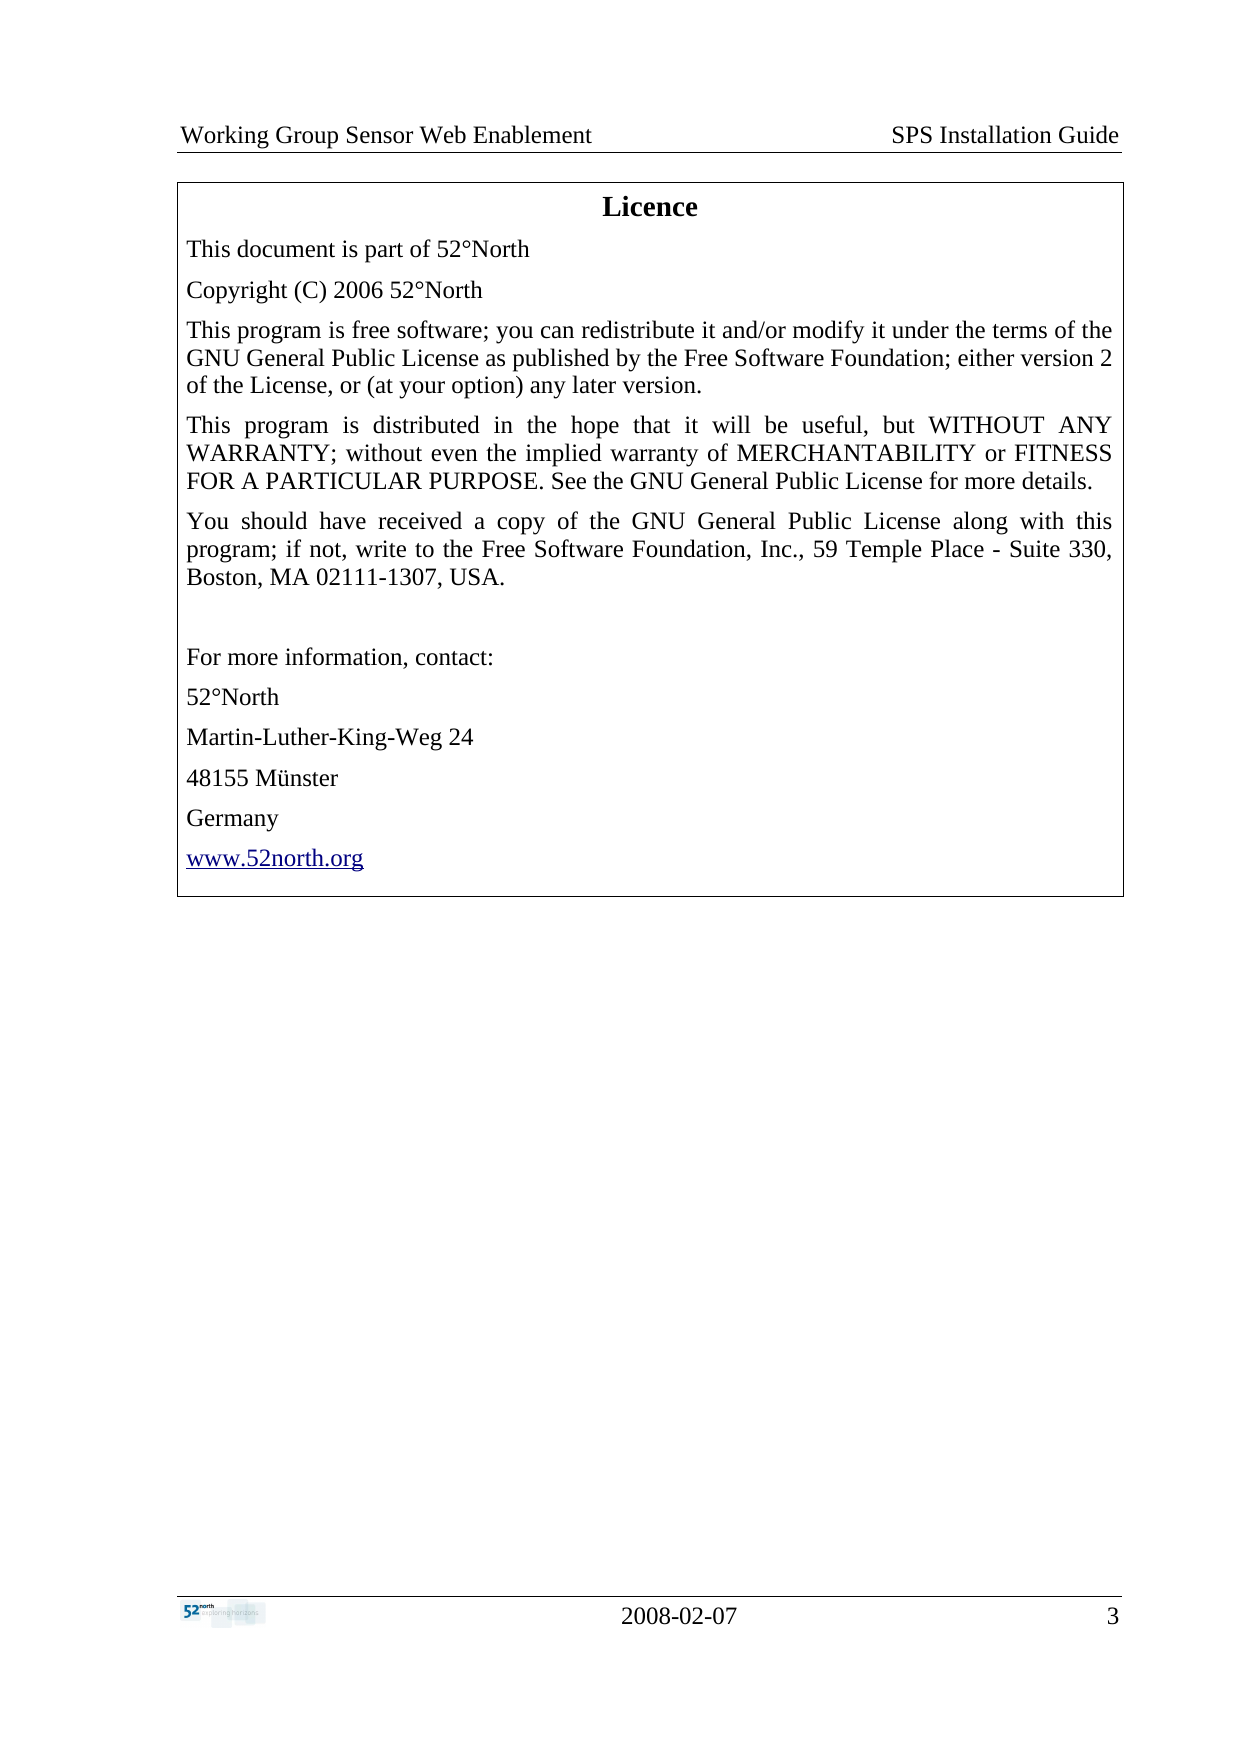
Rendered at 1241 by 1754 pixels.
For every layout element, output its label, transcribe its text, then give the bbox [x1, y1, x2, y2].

text 52°North [186, 683, 1114, 711]
subtitle Licence [186, 191, 1114, 223]
text This program is distributed in the hope that it will be useful, but WITHOUT ANY WARRANTY; without even the implied warranty of MERCHANTABILITY or FITNESS FOR A PARTICULAR PURPOSE. See the GNU General Public License for more details. [186, 412, 1114, 495]
text www.52north.org [186, 844, 1114, 872]
text 48155 Münster [186, 764, 1114, 791]
text This document is part of 52°North [186, 236, 1114, 263]
text Martin-Luther-King-Weg 24 [186, 723, 1114, 751]
text Germany [186, 804, 1114, 832]
text Copyright (C) 2006 52°North [186, 276, 1114, 303]
text This program is free software; you can redistribute it and/or modify it under the terms of the GNU General Public License as published by the Free Software Foundation; either version 2 of the License, or (at your option) any later version. [186, 316, 1114, 399]
text You should have received a copy of the GNU General Public License along with this program; if not, write to the Free Software Foundation, Inc., 59 Temple Place - Suite 330, Boston, MA 02111-1307, USA. [186, 507, 1114, 590]
text For more information, contact: [186, 643, 1114, 671]
picture [180, 1599, 266, 1628]
